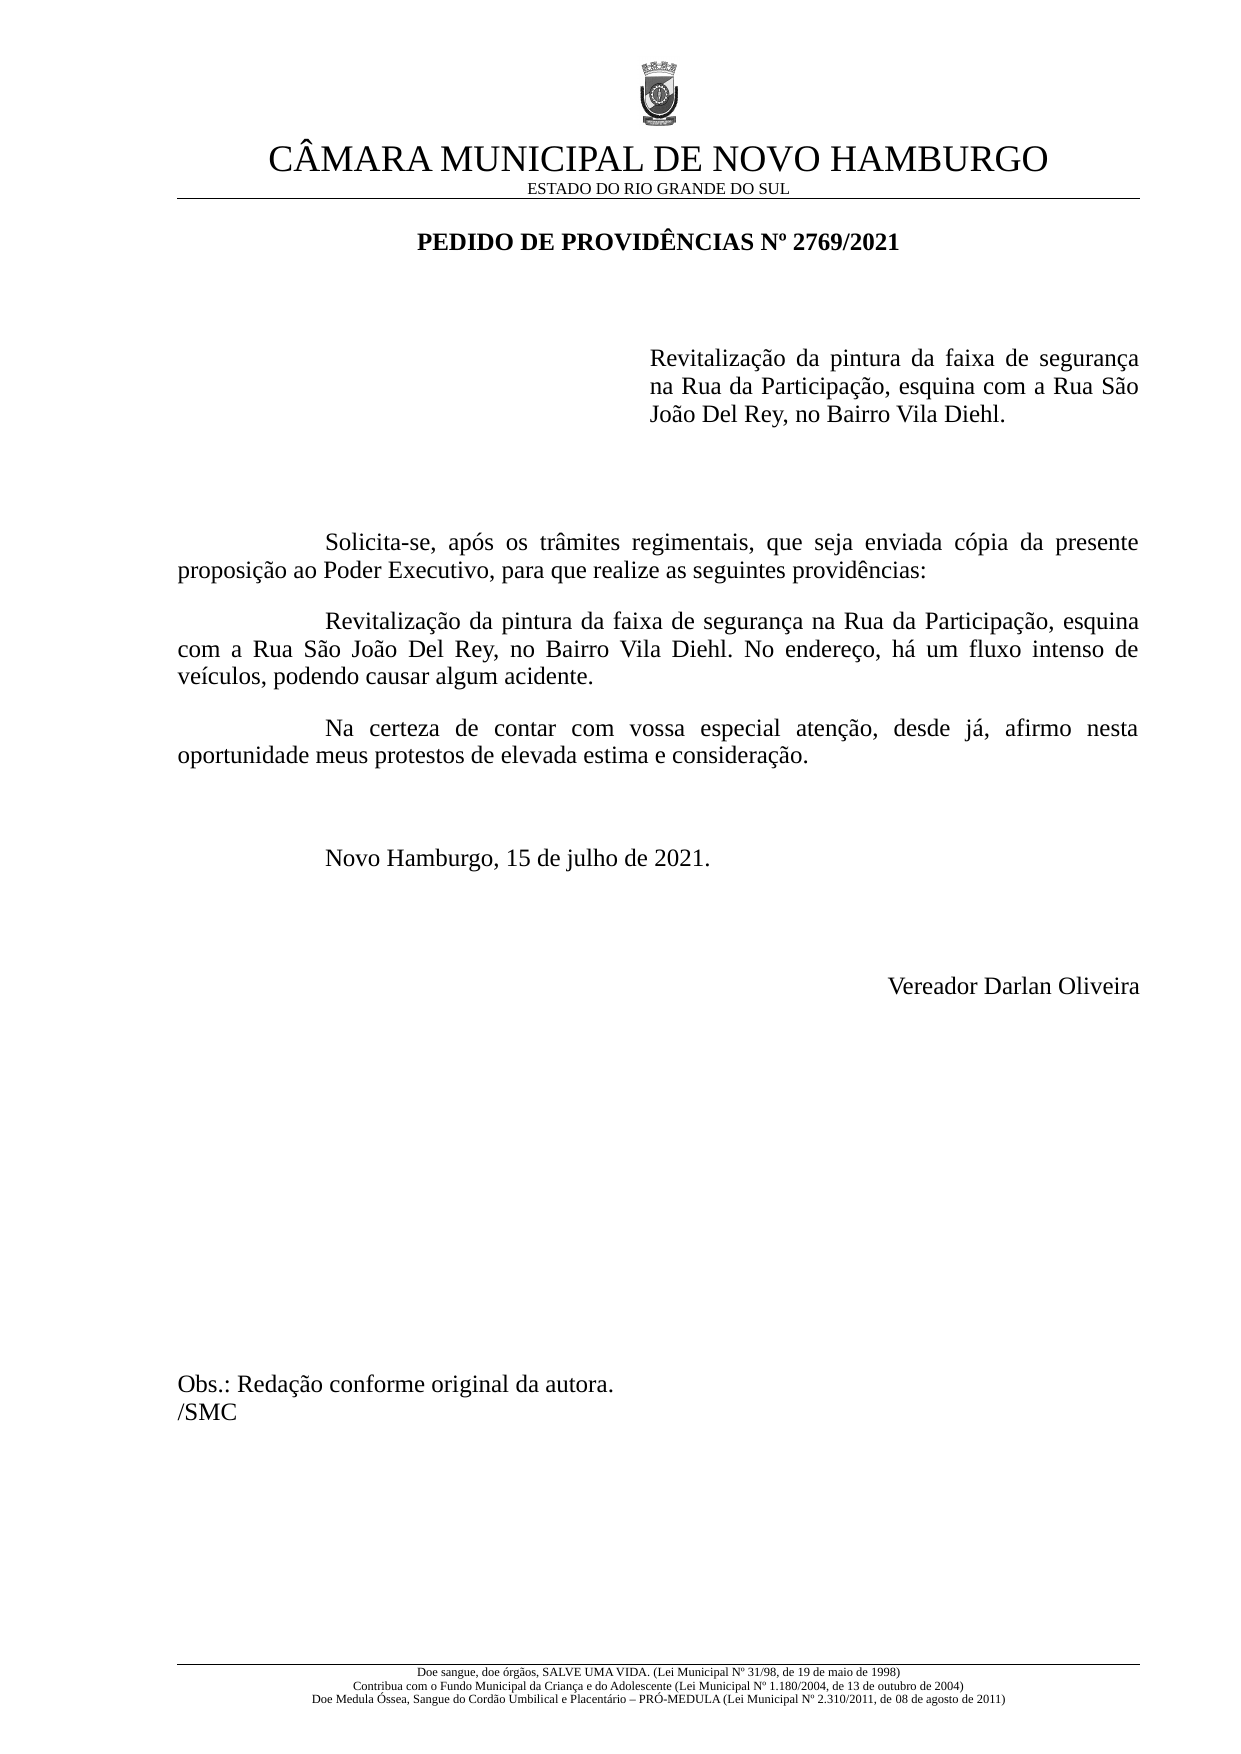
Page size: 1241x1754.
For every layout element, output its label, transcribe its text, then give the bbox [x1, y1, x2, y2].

text Novo Hamburgo, 15 de julho de 2021. [177, 844, 1140, 872]
text Revitalização da pintura da faixa de segurança na Rua da Participação, esquina com a Rua São João Del Rey, no Bairro Vila Diehl. No endereço, há um fluxo intenso de veículos, podendo causar algum acidente. [177, 607, 1140, 690]
text /SMC [177, 1398, 1140, 1426]
text Vereador Darlan Oliveira [177, 972, 1140, 999]
text Revitalização da pintura da faixa de segurança na Rua da Participação, esquina com a Rua São João Del Rey, no Bairro Vila Diehl. [649, 344, 1140, 428]
text Obs.: Redação conforme original da autora. [177, 1370, 1140, 1398]
text PEDIDO DE PROVIDÊNCIAS Nº 2769/2021 [177, 228, 1140, 256]
text Solicita-se, após os trâmites regimentais, que seja enviada cópia da presente proposição ao Poder Executivo, para que realize as seguintes providências: [177, 528, 1140, 583]
text Na certeza de contar com vossa especial atenção, desde já, afirmo nesta oportunidade meus protestos de elevada estima e consideração. [177, 714, 1140, 769]
